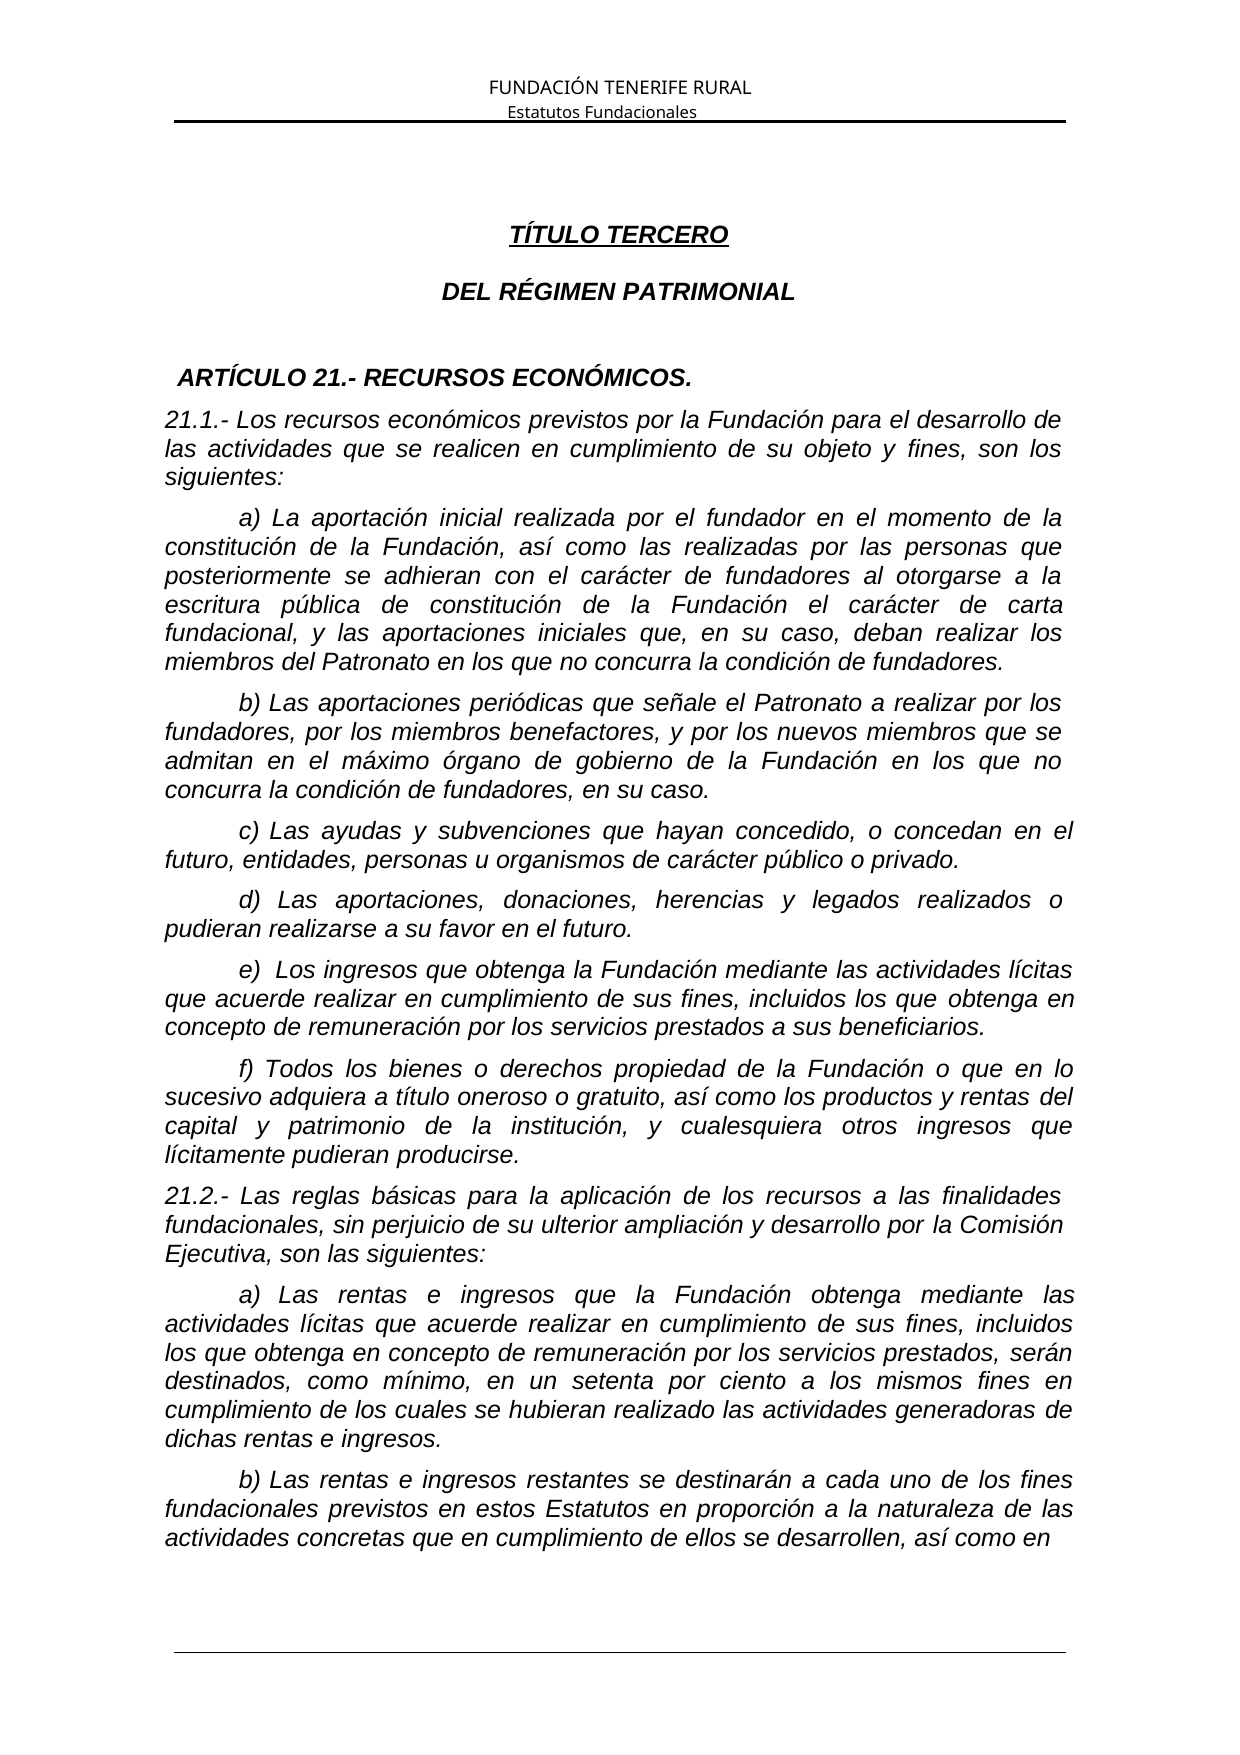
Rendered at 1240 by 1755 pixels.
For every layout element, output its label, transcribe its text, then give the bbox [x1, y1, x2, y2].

list La aportación inicial realizada por el fundador en el momento de la constitución de la Fundación, así como las realizadas por las personas que posteriormente se adhieran con el carácter de fundadores al otorgarse a la escritura pública de constitución de la Fundación el carácter de carta fundacional, y las aportaciones iniciales que, en su caso, deban realizar los miembros del Patronato en los que no concurra la condición de fundadores. [164, 503, 1064, 676]
list Las aportaciones, donaciones, herencias y legados realizados o pudieran realizarse a su favor en el futuro. [164, 885, 1063, 943]
list Los ingresos que obtenga la Fundación mediante las actividades lícitas que acuerde realizar en cumplimiento de sus fines, incluidos los que obtenga en concepto de remuneración por los servicios prestados a sus beneficiarios. [164, 955, 1075, 1041]
list Todos los bienes o derechos propiedad de la Fundación o que en lo sucesivo adquiera a título oneroso o gratuito, así como los productos y rentas del capital y patrimonio de la institución, y cualesquiera otros ingresos que lícitamente pudieran producirse. [164, 1053, 1075, 1168]
text DEL RÉGIMEN PATRIMONIAL [417, 277, 823, 306]
list Las ayudas y subvenciones que hayan concedido, o concedan en el futuro, entidades, personas u organismos de carácter público o privado. [164, 816, 1075, 873]
text TÍTULO TERCERO [417, 220, 823, 248]
list Las aportaciones periódicas que señale el Patronato a realizar por los fundadores, por los miembros benefactores, y por los nuevos miembros que se admitan en el máximo órgano de gobierno de la Fundación en los que no concurra la condición de fundadores, en su caso. [164, 688, 1063, 803]
list Las rentas e ingresos que la Fundación obtenga mediante las actividades lícitas que acuerde realizar en cumplimiento de sus fines, incluidos los que obtenga en concepto de remuneración por los servicios prestados, serán destinados, como mínimo, en un setenta por ciento a los mismos fines en cumplimiento de los cuales se hubieran realizado las actividades generadoras de dichas rentas e ingresos. [164, 1280, 1075, 1452]
text 21.1.- Los recursos económicos previstos por la Fundación para el desarrollo de las actividades que se realicen en cumplimiento de su objeto y fines, son los siguientes: [164, 405, 1064, 491]
list Las rentas e ingresos restantes se destinarán a cada uno de los fines fundacionales previstos en estos Estatutos en proporción a la naturaleza de las actividades concretas que en cumplimiento de ellos se desarrollen, así como en [164, 1465, 1075, 1551]
text 21.2.- Las reglas básicas para la aplicación de los recursos a las finalidades fundacionales, sin perjuicio de su ulterior ampliación y desarrollo por la Comisión Ejecutiva, son las siguientes: [164, 1181, 1064, 1267]
subtitle ARTÍCULO 21.- RECURSOS ECONÓMICOS. [177, 363, 1075, 392]
